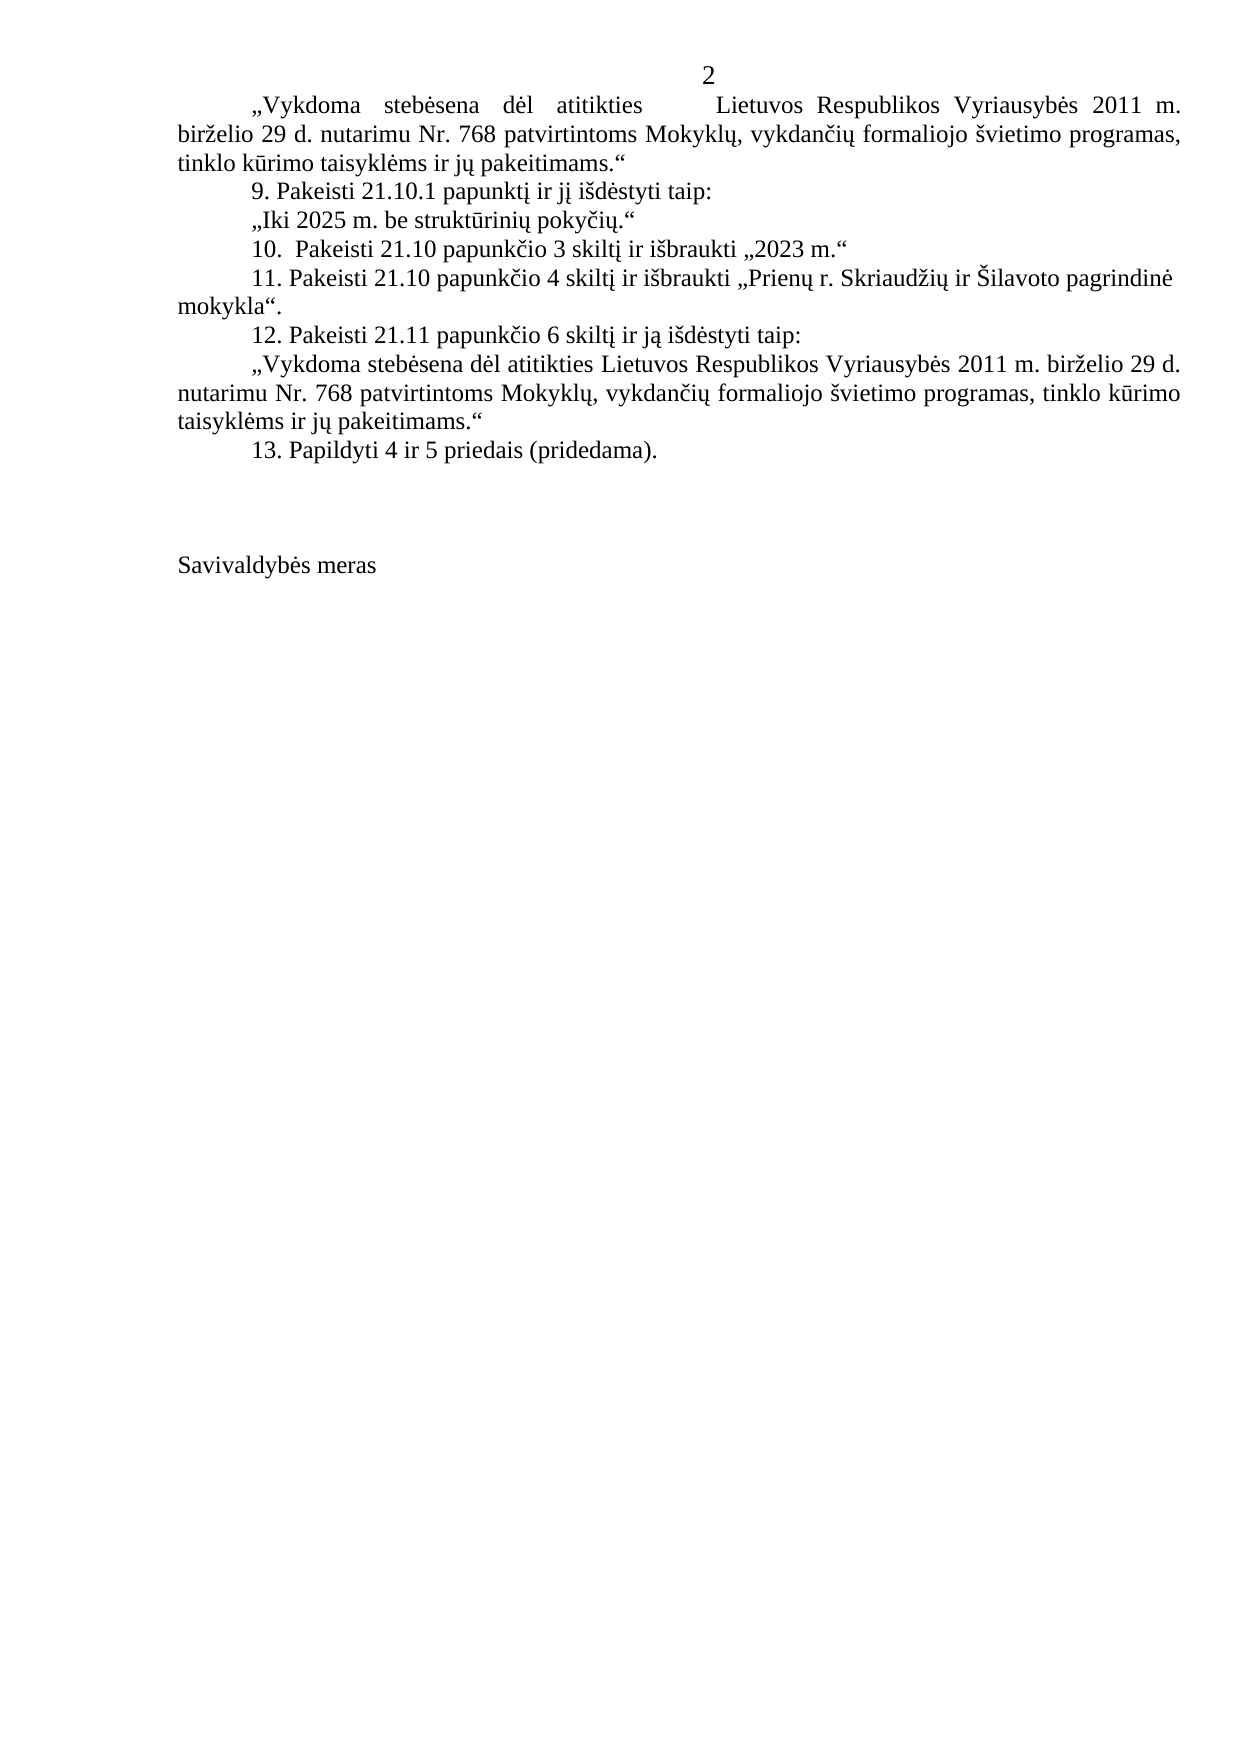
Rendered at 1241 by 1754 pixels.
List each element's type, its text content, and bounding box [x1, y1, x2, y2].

text „Iki 2025 m. be struktūrinių pokyčių.“ [177, 205, 1181, 234]
text 12. Pakeisti 21.11 papunkčio 6 skiltį ir ją išdėstyti taip: [177, 320, 1181, 349]
text „Vykdoma stebėsena dėl atitikties Lietuvos Respublikos Vyriausybės 2011 m. birželio 29 d. nutarimu Nr. 768 patvirtintoms Mokyklų, vykdančių formaliojo švietimo programas, tinklo kūrimo taisyklėms ir jų pakeitimams.“ [177, 90, 1181, 176]
text 13. Papildyti 4 ir 5 priedais (pridedama). [177, 435, 1181, 464]
text 11. Pakeisti 21.10 papunkčio 4 skiltį ir išbraukti „Prienų r. Skriaudžių ir Šilavoto pagrindinė mokykla“. [177, 263, 1181, 320]
text Savivaldybės meras [177, 550, 1181, 579]
text 10. Pakeisti 21.10 papunkčio 3 skiltį ir išbraukti „2023 m.“ [177, 234, 1181, 263]
text 9. Pakeisti 21.10.1 papunktį ir jį išdėstyti taip: [177, 176, 1181, 205]
text „Vykdoma stebėsena dėl atitikties Lietuvos Respublikos Vyriausybės 2011 m. birželio 29 d. nutarimu Nr. 768 patvirtintoms Mokyklų, vykdančių formaliojo švietimo programas, tinklo kūrimo taisyklėms ir jų pakeitimams.“ [177, 349, 1181, 435]
